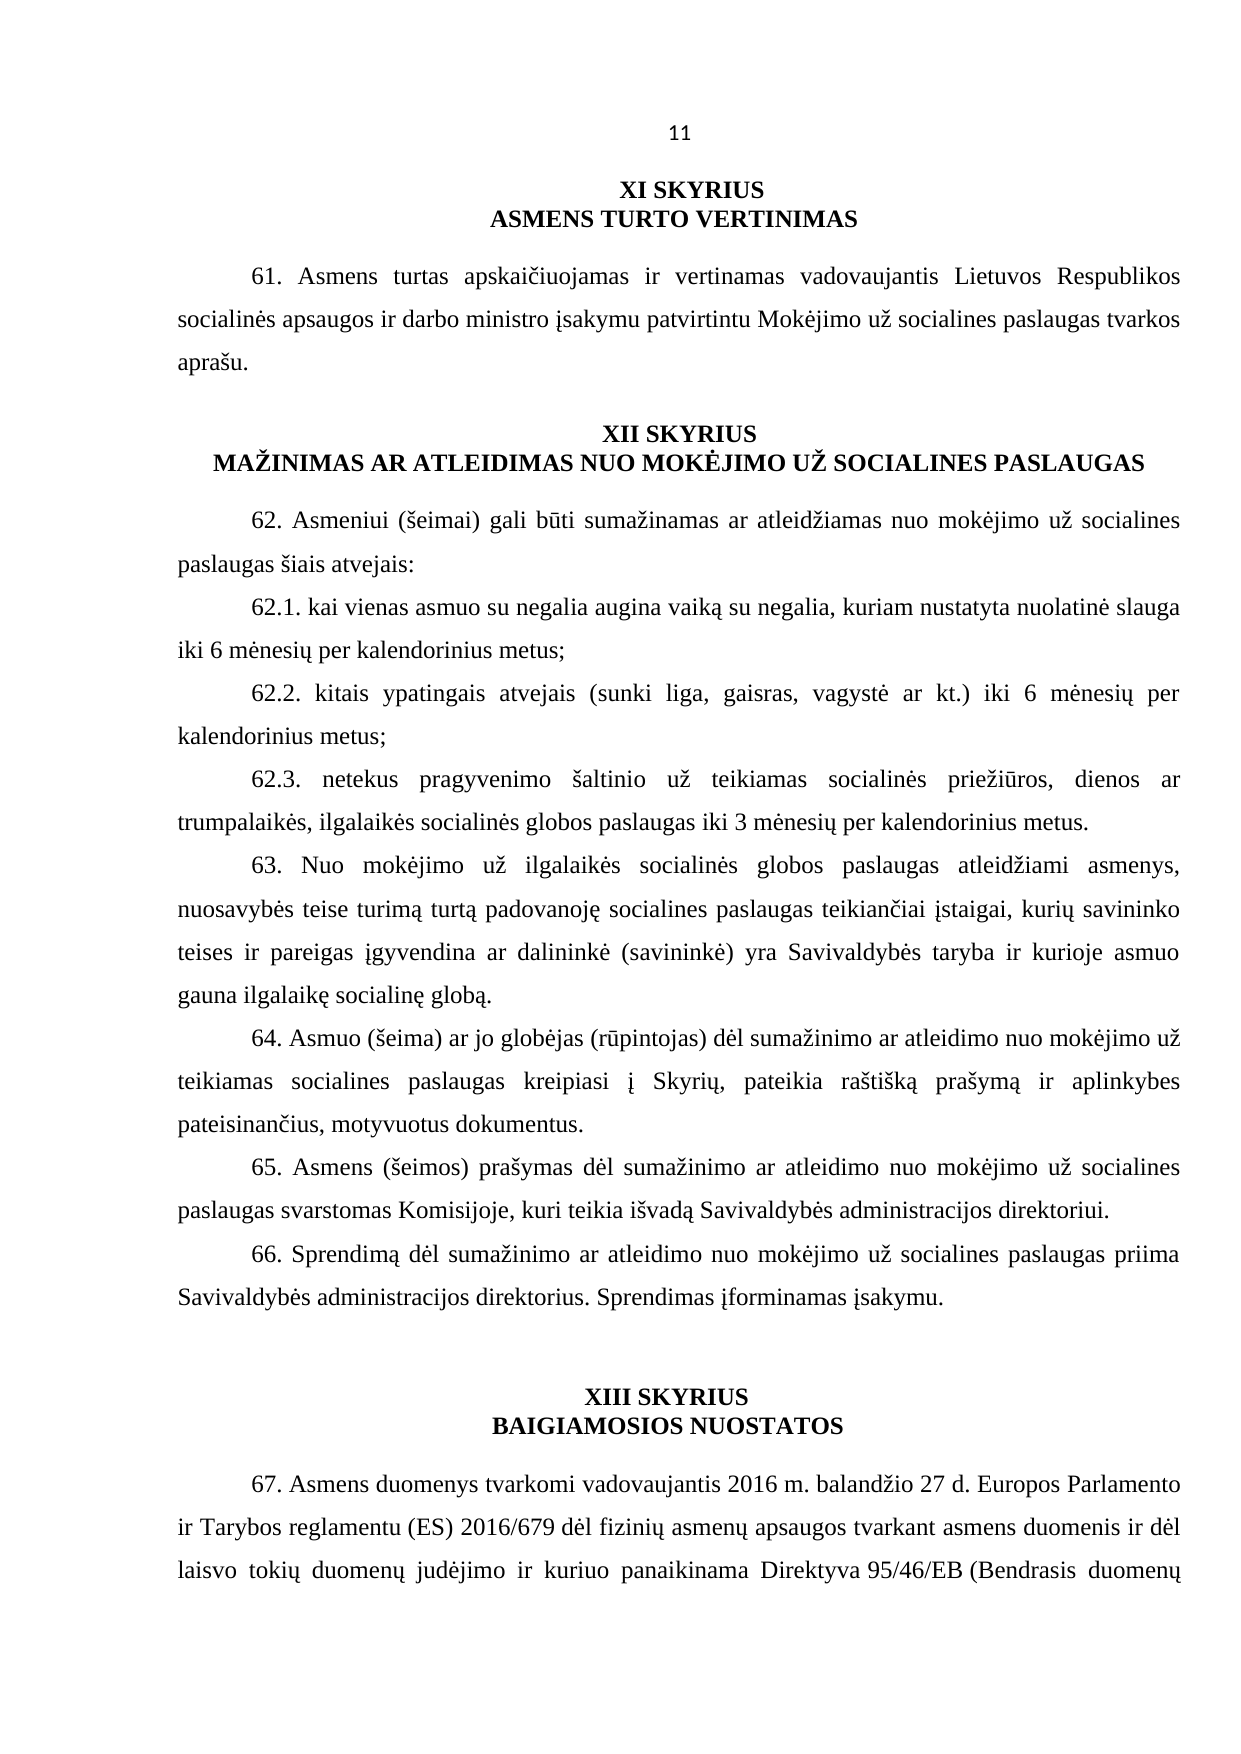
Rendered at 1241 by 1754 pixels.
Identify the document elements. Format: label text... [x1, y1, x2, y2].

text 62. Asmeniui (šeimai) gali būti sumažinamas ar atleidžiamas nuo mokėjimo už socialines paslaugas šiais atvejais: [177, 506, 1181, 577]
text 62.3. netekus pragyvenimo šaltinio už teikiamas socialinės priežiūros, dienos ar trumpalaikės, ilgalaikės socialinės globos paslaugas iki 3 mėnesių per kalendorinius metus. [177, 764, 1181, 836]
text 63. Nuo mokėjimo už ilgalaikės socialinės globos paslaugas atleidžiami asmenys, nuosavybės teise turimą turtą padovanoję socialines paslaugas teikiančiai įstaigai, kurių savininko teises ir pareigas įgyvendina ar dalininkė (savininkė) yra Savivaldybės taryba ir kurioje asmuo gauna ilgalaikę socialinę globą. [177, 851, 1181, 1009]
text MAŽINIMAS AR ATLEIDIMAS NUO MOKĖJIMO UŽ SOCIALINES PASLAUGAS [177, 448, 1181, 477]
text 62.1. kai vienas asmuo su negalia augina vaiką su negalia, kuriam nustatyta nuolatinė slauga iki 6 mėnesių per kalendorinius metus; [177, 592, 1181, 664]
text XIII SKYRIUS [177, 1382, 1181, 1411]
text 62.2. kitais ypatingais atvejais (sunki liga, gaisras, vagystė ar kt.) iki 6 mėnesių per kalendorinius metus; [177, 678, 1181, 750]
text 65. Asmens (šeimos) prašymas dėl sumažinimo ar atleidimo nuo mokėjimo už socialines paslaugas svarstomas Komisijoje, kuri teikia išvadą Savivaldybės administracijos direktoriui. [177, 1152, 1181, 1224]
text XI SKYRIUS [177, 175, 1181, 204]
text 61. Asmens turtas apskaičiuojamas ir vertinamas vadovaujantis Lietuvos Respublikos socialinės apsaugos ir darbo ministro įsakymu patvirtintu Mokėjimo už socialines paslaugas tvarkos aprašu. [177, 261, 1181, 376]
text BAIGIAMOSIOS NUOSTATOS [177, 1411, 1181, 1440]
text 64. Asmuo (šeima) ar jo globėjas (rūpintojas) dėl sumažinimo ar atleidimo nuo mokėjimo už teikiamas socialines paslaugas kreipiasi į Skyrių, pateikia raštišką prašymą ir aplinkybes pateisinančius, motyvuotus dokumentus. [177, 1023, 1181, 1138]
text XII SKYRIUS [177, 419, 1181, 448]
text 66. Sprendimą dėl sumažinimo ar atleidimo nuo mokėjimo už socialines paslaugas priima Savivaldybės administracijos direktorius. Sprendimas įforminamas įsakymu. [177, 1239, 1181, 1311]
text 67. Asmens duomenys tvarkomi vadovaujantis 2016 m. balandžio 27 d. Europos Parlamento ir Tarybos reglamentu (ES) 2016/679 dėl fizinių asmenų apsaugos tvarkant asmens duomenis ir dėl laisvo tokių duomenų judėjimo ir kuriuo panaikinama Direktyva 95/46/EB (Bendrasis duomenų [177, 1469, 1181, 1584]
text ASMENS TURTO VERTINIMAS [177, 204, 1181, 232]
